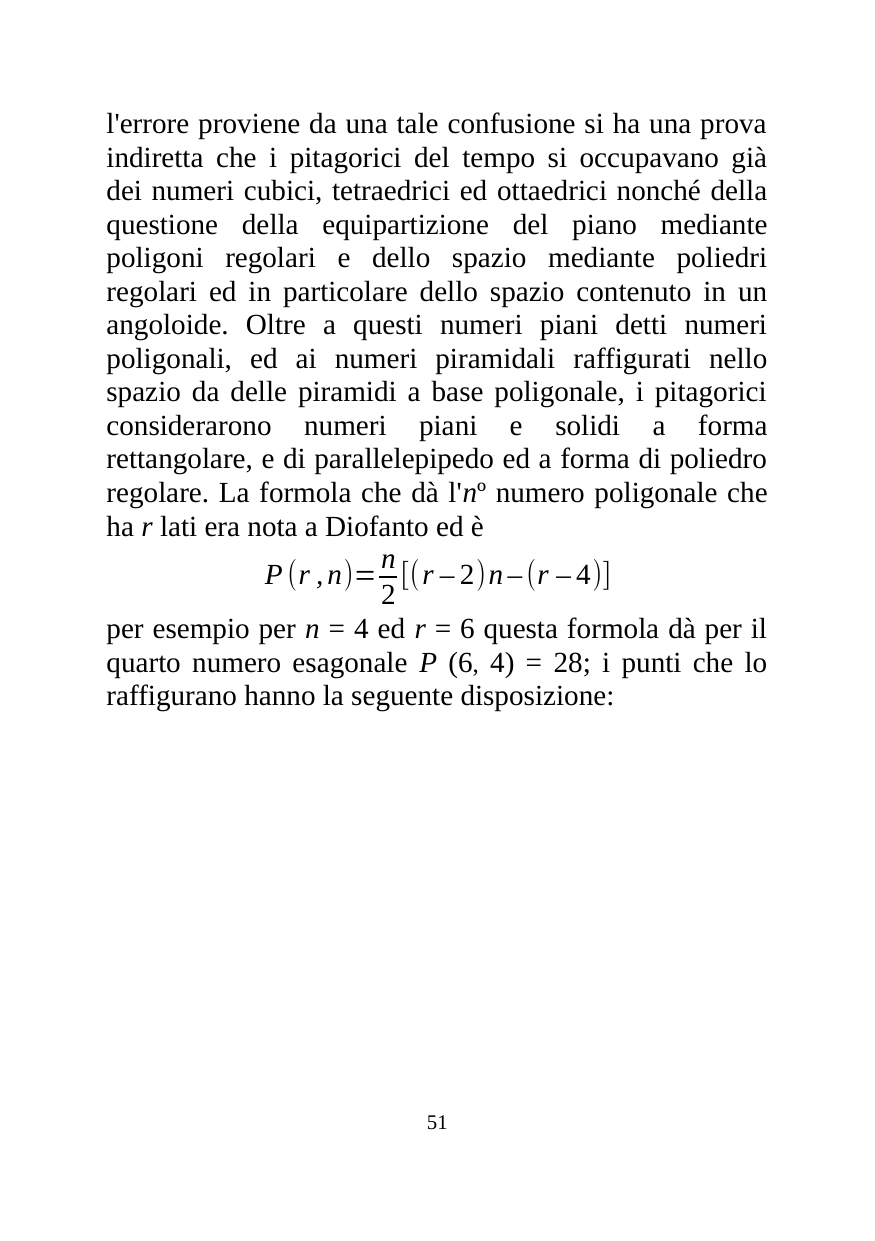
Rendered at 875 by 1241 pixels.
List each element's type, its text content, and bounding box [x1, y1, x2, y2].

text per esempio per n = 4 ed r = 6 questa formola dà per il quarto numero esagonale P (6, 4) = 28; i punti che lo raffigurano hanno la seguente disposizione: [106, 611, 768, 712]
text l'errore proviene da una tale confusione si ha una prova indiretta che i pitagorici del tempo si occupavano già dei numeri cubici, tetraedrici ed ottaedrici nonché della questione della equipartizione del piano mediante poligoni regolari e dello spazio mediante poliedri regolari ed in particolare dello spazio contenuto in un angoloide. Oltre a questi numeri piani detti numeri poligonali, ed ai numeri piramidali raffigurati nello spazio da delle piramidi a base poligonale, i pitagorici considerarono numeri piani e solidi a forma rettangolare, e di parallelepipedo ed a forma di poliedro regolare. La formola che dà l'nº numero poligonale che ha r lati era nota a Diofanto ed è [106, 106, 768, 542]
